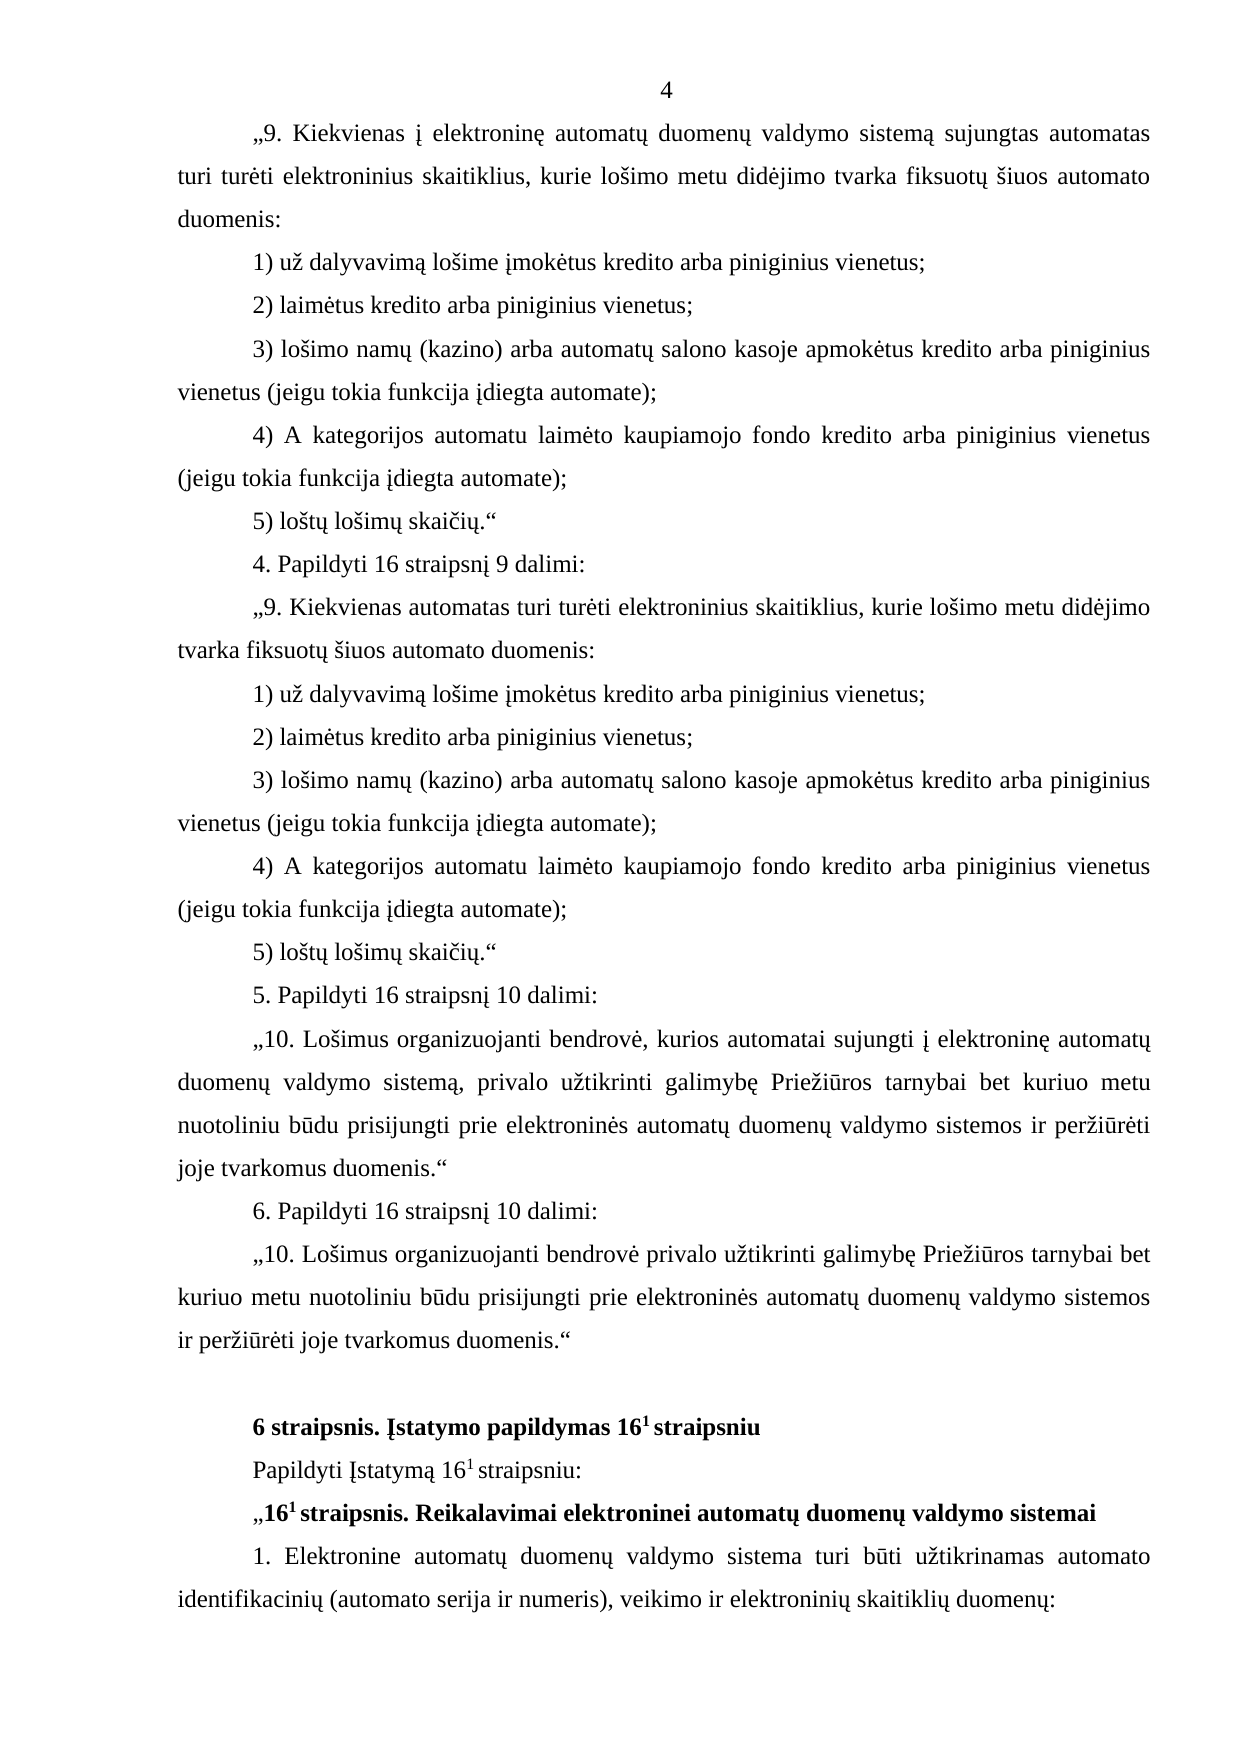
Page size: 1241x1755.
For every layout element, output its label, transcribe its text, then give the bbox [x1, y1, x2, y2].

text 5. Papildyti 16 straipsnį 10 dalimi: [177, 981, 1152, 1009]
text 6. Papildyti 16 straipsnį 10 dalimi: [177, 1196, 1152, 1225]
text 1) už dalyvavimą lošime įmokėtus kredito arba piniginius vienetus; [177, 247, 1152, 276]
text 3) lošimo namų (kazino) arba automatų salono kasoje apmokėtus kredito arba piniginius vienetus (jeigu tokia funkcija įdiegta automate); [177, 765, 1152, 837]
text 5) loštų lošimų skaičių.“ [177, 506, 1152, 535]
text 1) už dalyvavimą lošime įmokėtus kredito arba piniginius vienetus; [177, 679, 1152, 707]
text 4) A kategorijos automatu laimėto kaupiamojo fondo kredito arba piniginius vienetus (jeigu tokia funkcija įdiegta automate); [177, 851, 1152, 923]
text 2) laimėtus kredito arba piniginius vienetus; [177, 291, 1152, 319]
text 4) A kategorijos automatu laimėto kaupiamojo fondo kredito arba piniginius vienetus (jeigu tokia funkcija įdiegta automate); [177, 420, 1152, 492]
text 4. Papildyti 16 straipsnį 9 dalimi: [177, 549, 1152, 578]
text 3) lošimo namų (kazino) arba automatų salono kasoje apmokėtus kredito arba piniginius vienetus (jeigu tokia funkcija įdiegta automate); [177, 334, 1152, 406]
text 6 straipsnis. Įstatymo papildymas 161 straipsniu [177, 1412, 1152, 1441]
text „10. Lošimus organizuojanti bendrovė privalo užtikrinti galimybę Priežiūros tarnybai bet kuriuo metu nuotoliniu būdu prisijungti prie elektroninės automatų duomenų valdymo sistemos ir peržiūrėti joje tvarkomus duomenis.“ [177, 1239, 1152, 1354]
text „9. Kiekvienas į elektroninę automatų duomenų valdymo sistemą sujungtas automatas turi turėti elektroninius skaitiklius, kurie lošimo metu didėjimo tvarka fiksuotų šiuos automato duomenis: [177, 118, 1152, 233]
text 1. Elektronine automatų duomenų valdymo sistema turi būti užtikrinamas automato identifikacinių (automato serija ir numeris), veikimo ir elektroninių skaitiklių duomenų: [177, 1541, 1152, 1613]
text 2) laimėtus kredito arba piniginius vienetus; [177, 722, 1152, 751]
text 5) loštų lošimų skaičių.“ [177, 937, 1152, 966]
text Papildyti Įstatymą 161 straipsniu: [177, 1455, 1152, 1484]
text „10. Lošimus organizuojanti bendrovė, kurios automatai sujungti į elektroninę automatų duomenų valdymo sistemą, privalo užtikrinti galimybę Priežiūros tarnybai bet kuriuo metu nuotoliniu būdu prisijungti prie elektroninės automatų duomenų valdymo sistemos ir peržiūrėti joje tvarkomus duomenis.“ [177, 1024, 1152, 1182]
text „161 straipsnis. Reikalavimai elektroninei automatų duomenų valdymo sistemai [177, 1498, 1152, 1527]
text „9. Kiekvienas automatas turi turėti elektroninius skaitiklius, kurie lošimo metu didėjimo tvarka fiksuotų šiuos automato duomenis: [177, 592, 1152, 664]
